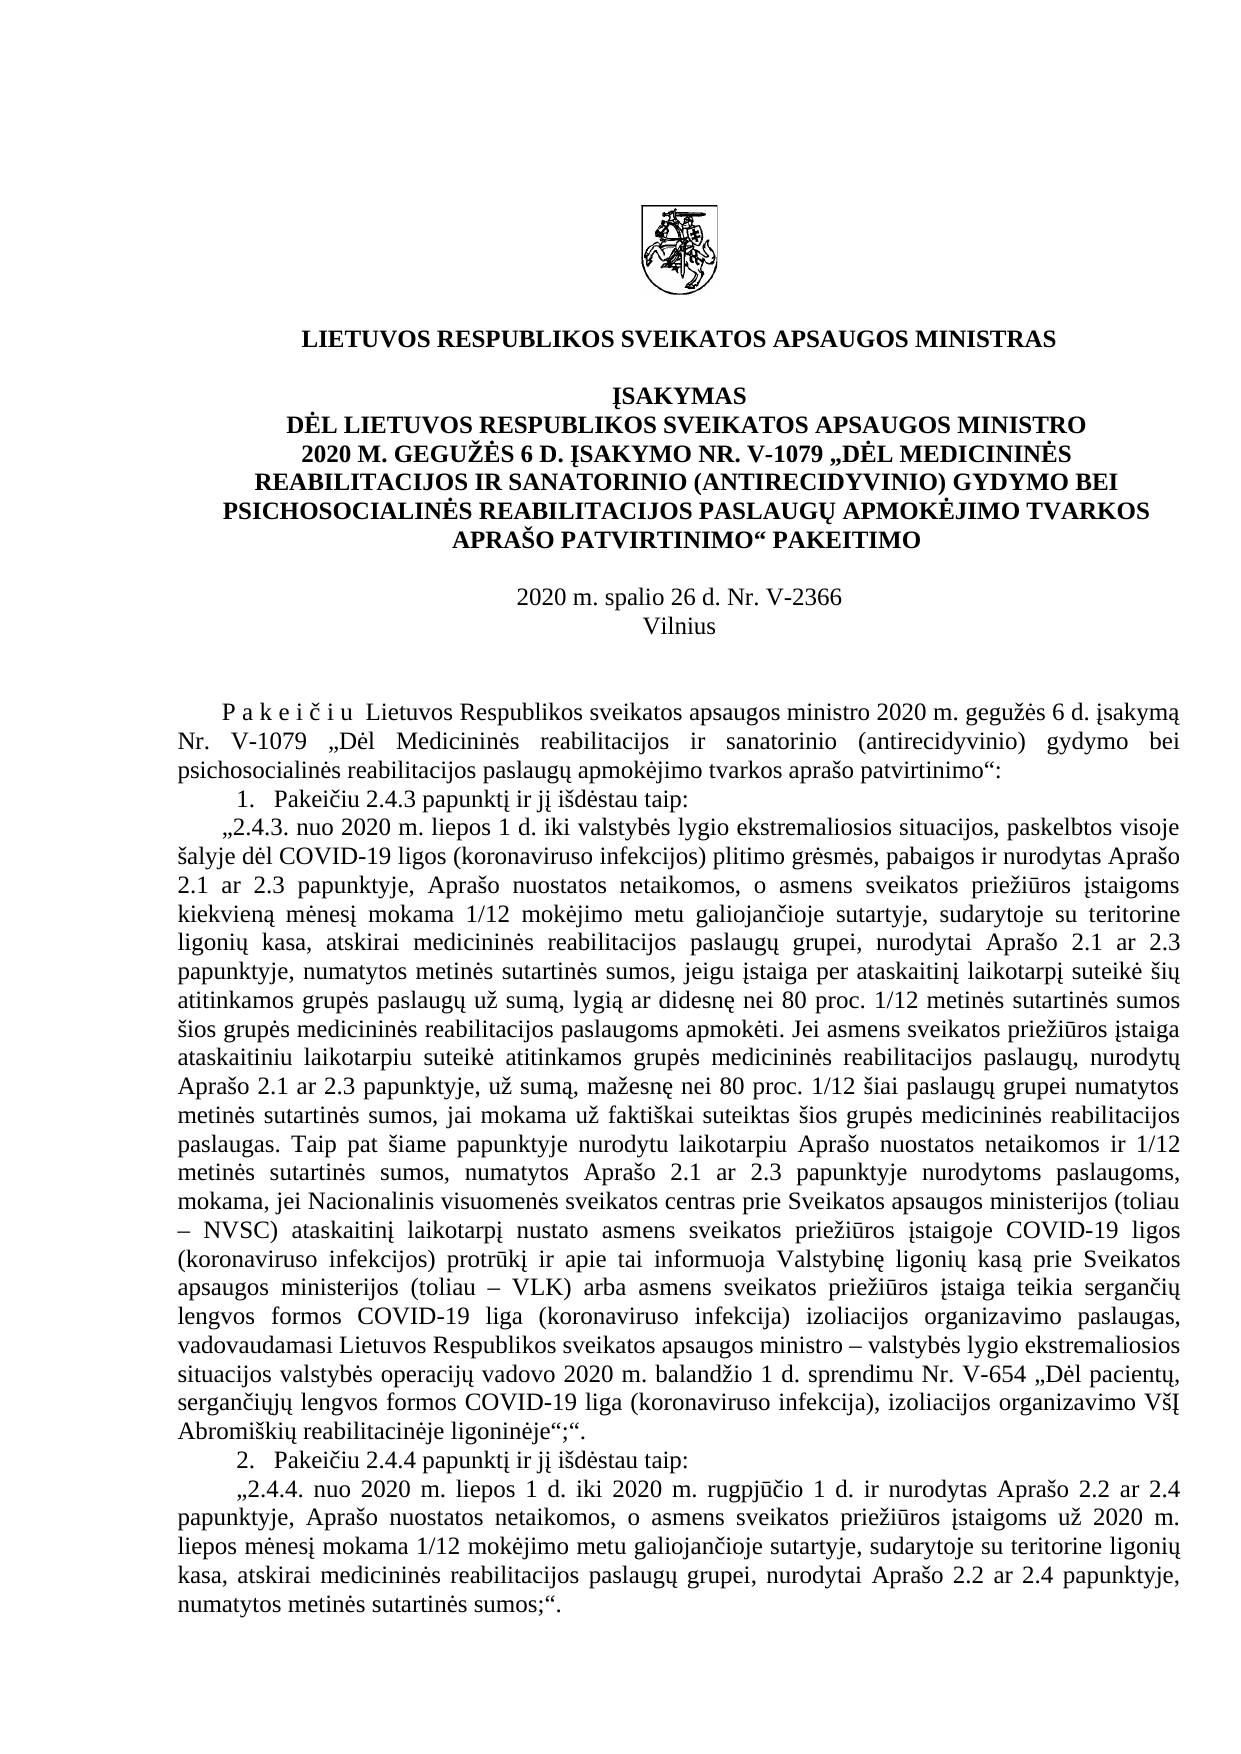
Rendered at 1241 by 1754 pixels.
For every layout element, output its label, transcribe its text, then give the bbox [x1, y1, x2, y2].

text „2.4.3. nuo 2020 m. liepos 1 d. iki valstybės lygio ekstremaliosios situacijos, paskelbtos visoje šalyje dėl COVID-19 ligos (koronaviruso infekcijos) plitimo grėsmės, pabaigos ir nurodytas Aprašo 2.1 ar 2.3 papunktyje, Aprašo nuostatos netaikomos, o asmens sveikatos priežiūros įstaigoms kiekvieną mėnesį mokama 1/12 mokėjimo metu galiojančioje sutartyje, sudarytoje su teritorine ligonių kasa, atskirai medicininės reabilitacijos paslaugų grupei, nurodytai Aprašo 2.1 ar 2.3 papunktyje, numatytos metinės sutartinės sumos, jeigu įstaiga per ataskaitinį laikotarpį suteikė šių atitinkamos grupės paslaugų už sumą, lygią ar didesnę nei 80 proc. 1/12 metinės sutartinės sumos šios grupės medicininės reabilitacijos paslaugoms apmokėti. Jei asmens sveikatos priežiūros įstaiga ataskaitiniu laikotarpiu suteikė atitinkamos grupės medicininės reabilitacijos paslaugų, nurodytų Aprašo 2.1 ar 2.3 papunktyje, už sumą, mažesnę nei 80 proc. 1/12 šiai paslaugų grupei numatytos metinės sutartinės sumos, jai mokama už faktiškai suteiktas šios grupės medicininės reabilitacijos paslaugas. Taip pat šiame papunktyje nurodytu laikotarpiu Aprašo nuostatos netaikomos ir 1/12 metinės sutartinės sumos, numatytos Aprašo 2.1 ar 2.3 papunktyje nurodytoms paslaugoms, mokama, jei Nacionalinis visuomenės sveikatos centras prie Sveikatos apsaugos ministerijos (toliau – NVSC) ataskaitinį laikotarpį nustato asmens sveikatos priežiūros įstaigoje COVID-19 ligos (koronaviruso infekcijos) protrūkį ir apie tai informuoja Valstybinę ligonių kasą prie Sveikatos apsaugos ministerijos (toliau – VLK) arba asmens sveikatos priežiūros įstaiga teikia sergančių lengvos formos COVID-19 liga (koronaviruso infekcija) izoliacijos organizavimo paslaugas, vadovaudamasi Lietuvos Respublikos sveikatos apsaugos ministro – valstybės lygio ekstremaliosios situacijos valstybės operacijų vadovo 2020 m. balandžio 1 d. sprendimu Nr. V-654 „Dėl pacientų, sergančiųjų lengvos formos COVID-19 liga (koronaviruso infekcija), izoliacijos organizavimo VšĮ Abromiškių reabilitacinėje ligoninėje“;“. [177, 812, 1181, 1445]
text ĮSAKYMAS [177, 381, 1181, 410]
text 1. Pakeičiu 2.4.3 papunktį ir jį išdėstau taip: [236, 784, 1181, 812]
text 2020 M. GEGUŽĖS 6 D. ĮSAKYMO NR. V-1079 „DĖL MEDICININĖS REABILITACIJOS IR SANATORINIO (ANTIRECIDYVINIO) GYDYMO BEI PSICHOSOCIALINĖS REABILITACIJOS PASLAUGŲ APMOKĖJIMO TVARKOS APRAŠO PATVIRTINIMO“ PAKEITIMO [192, 439, 1181, 554]
text 2. Pakeičiu 2.4.4 papunktį ir jį išdėstau taip: [236, 1445, 1181, 1474]
text „2.4.4. nuo 2020 m. liepos 1 d. iki 2020 m. rugpjūčio 1 d. ir nurodytas Aprašo 2.2 ar 2.4 papunktyje, Aprašo nuostatos netaikomos, o asmens sveikatos priežiūros įstaigoms už 2020 m. liepos mėnesį mokama 1/12 mokėjimo metu galiojančioje sutartyje, sudarytoje su teritorine ligonių kasa, atskirai medicininės reabilitacijos paslaugų grupei, nurodytai Aprašo 2.2 ar 2.4 papunktyje, numatytos metinės sutartinės sumos;“. [177, 1474, 1181, 1617]
text P a k e i č i u Lietuvos Respublikos sveikatos apsaugos ministro 2020 m. gegužės 6 d. įsakymą Nr. V-1079 „Dėl Medicininės reabilitacijos ir sanatorinio (antirecidyvinio) gydymo bei psichosocialinės reabilitacijos paslaugų apmokėjimo tvarkos aprašo patvirtinimo“: [177, 697, 1181, 784]
text DĖL LIETUVOS RESPUBLIKOS SVEIKATOS APSAUGOS MINISTRO [192, 410, 1181, 439]
text 2020 m. spalio 26 d. Nr. V-2366 [177, 582, 1181, 611]
text LIETUVOS RESPUBLIKOS SVEIKATOS APSAUGOS MINISTRAS [177, 324, 1181, 352]
text Vilnius [177, 611, 1181, 640]
